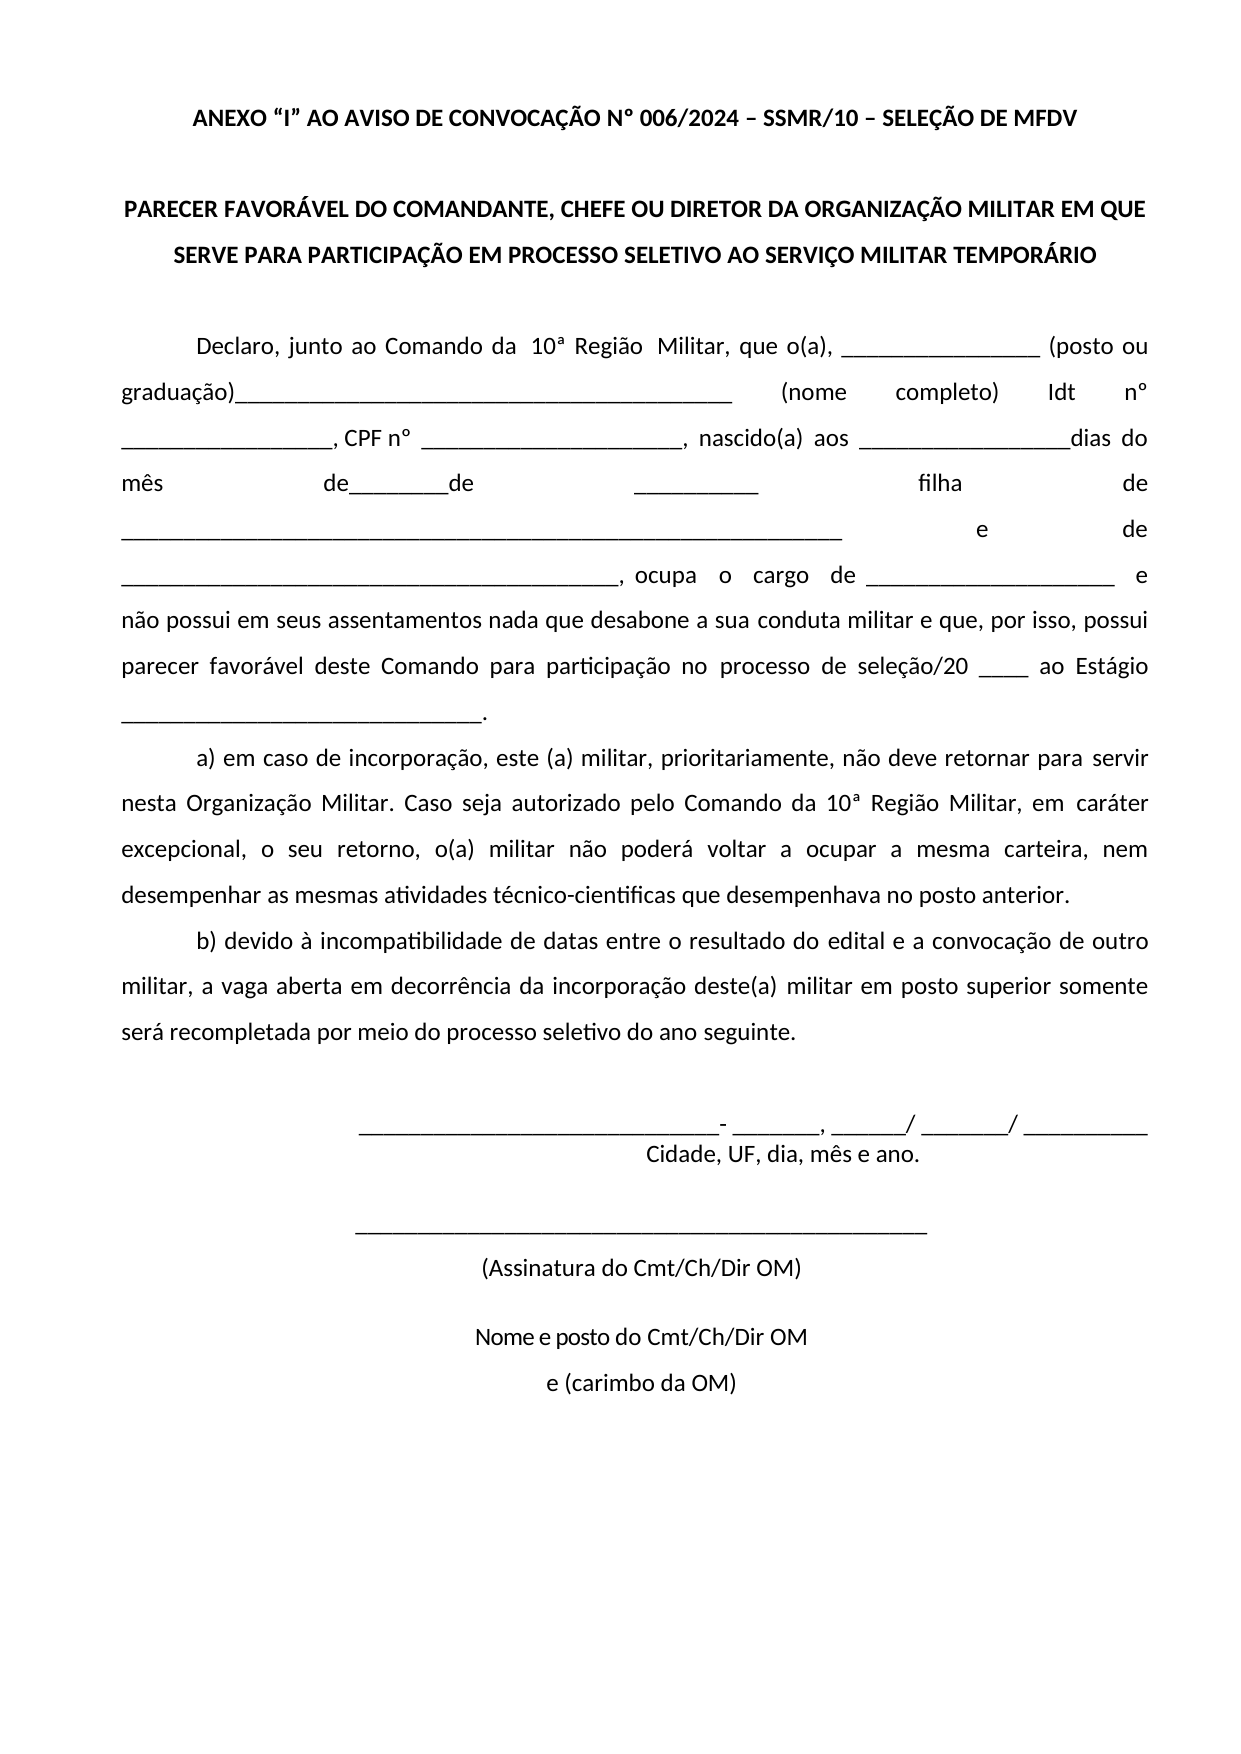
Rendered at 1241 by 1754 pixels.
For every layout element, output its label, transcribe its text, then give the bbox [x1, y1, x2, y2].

text e (carimbo da OM) [134, 1367, 1149, 1397]
text ______________________________________________ [134, 1207, 1149, 1237]
text (Assinatura do Cmt/Ch/Dir OM) [134, 1253, 1149, 1283]
text a) em caso de incorporação, este (a) militar, prioritariamente, não deve retornar para servir nesta Organização Militar. Caso seja autorizado pelo Comando da 10ª Região Militar, em caráter excepcional, o seu retorno, o(a) militar não poderá voltar a ocupar a mesma carteira, nem desempenhar as mesmas atividades técnico-cientificas que desempenhava no posto anterior. [121, 742, 1149, 909]
text Declaro, junto ao Comando da 10ª Região Militar, que o(a), ________________ (posto ou graduação)________________________________________ (nome completo) Idt nº _________________, CPF nº _____________________, nascido(a) aos _________________dias do mês de________de __________ filha de __________________________________________________________ e de ________________________________________, ocupa o cargo de ____________________ e não possui em seus assentamentos nada que desabone a sua conduta militar e que, por isso, possui parecer favorável deste Comando para participação no processo de seleção/20 ____ ao Estágio _____________________________. [121, 330, 1149, 727]
text _____________________________- _______, ______/ _______/ __________ [134, 1108, 1149, 1138]
text Cidade, UF, dia, mês e ano. [134, 1138, 1149, 1169]
text b) devido à incompatibilidade de datas entre o resultado do edital e a convocação de outro militar, a vaga aberta em decorrência da incorporação deste(a) militar em posto superior somente será recompletada por meio do processo seletivo do ano seguinte. [121, 925, 1149, 1047]
text Nome e posto do Cmt/Ch/Dir OM [134, 1321, 1149, 1352]
text ANEXO “I” AO AVISO DE CONVOCAÇÃO Nº 006/2024 – SSMR/10 – SELEÇÃO DE MFDV [121, 102, 1149, 132]
text PARECER FAVORÁVEL DO COMANDANTE, CHEFE OU DIRETOR DA ORGANIZAÇÃO MILITAR EM QUE SERVE PARA PARTICIPAÇÃO EM PROCESSO SELETIVO AO SERVIÇO MILITAR TEMPORÁRIO [121, 193, 1149, 269]
